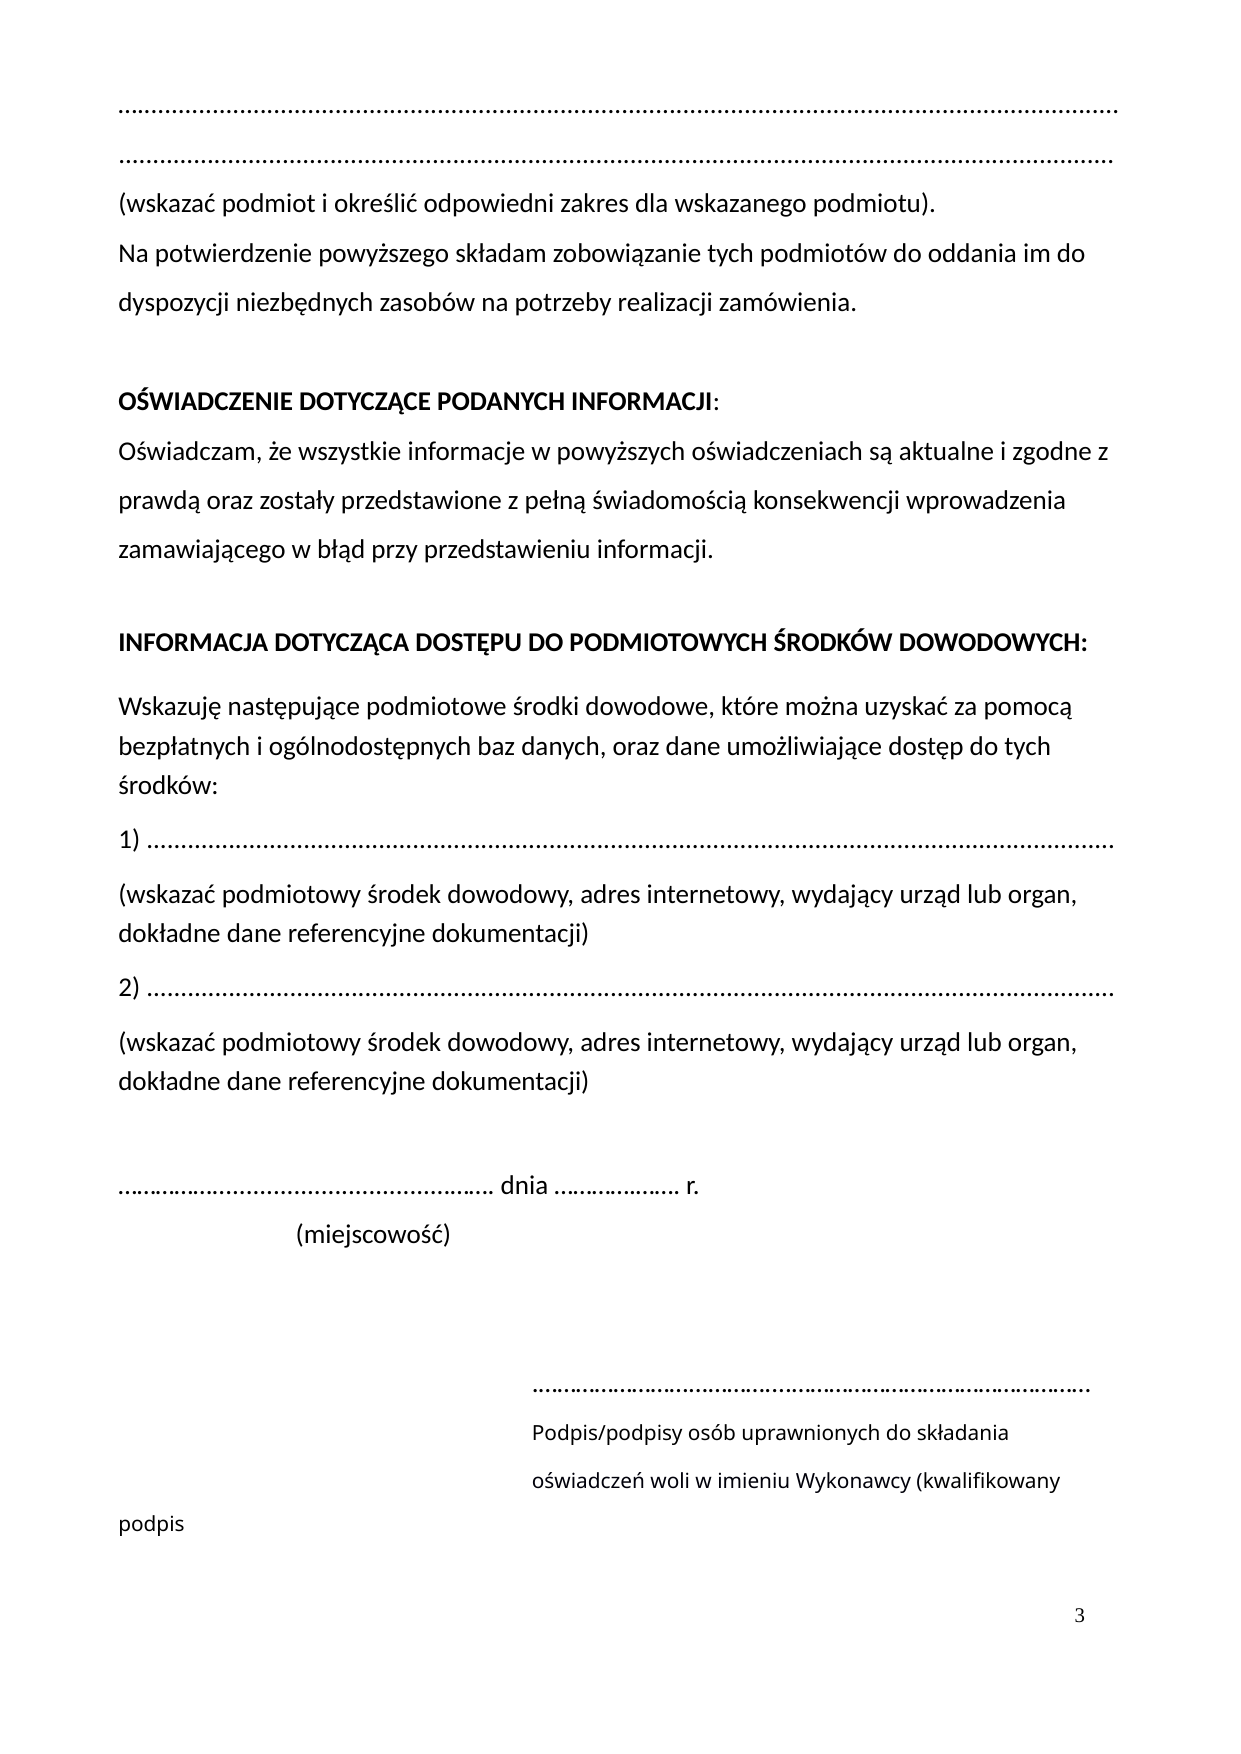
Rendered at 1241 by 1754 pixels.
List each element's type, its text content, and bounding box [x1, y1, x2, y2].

text (wskazać podmiotowy środek dowodowy, adres internetowy, wydający urząd lub organ, dokładne dane referencyjne dokumentacji) [118, 1025, 1122, 1097]
text Wskazuję następujące podmiotowe środki dowodowe, które można uzyskać za pomocą bezpłatnych i ogólnodostępnych baz danych, oraz dane umożliwiające dostęp do tych środków: [118, 689, 1122, 801]
text INFORMACJA DOTYCZĄCA DOSTĘPU DO PODMIOTOWYCH ŚRODKÓW DOWODOWYCH: [118, 625, 1122, 658]
text (miejscowość) [118, 1217, 1122, 1250]
text OŚWIADCZENIE DOTYCZĄCE PODANYCH INFORMACJI: [118, 384, 1122, 417]
text Oświadczam, że wszystkie informacje w powyższych oświadczeniach są aktualne i zgodne z prawdą oraz zostały przedstawione z pełną świadomością konsekwencji wprowadzenia zamawiającego w błąd przy przedstawieniu informacji. [118, 434, 1122, 566]
text (wskazać podmiotowy środek dowodowy, adres internetowy, wydający urząd lub organ, dokładne dane referencyjne dokumentacji) [118, 877, 1122, 949]
text Na potwierdzenie powyższego składam zobowiązanie tych podmiotów do oddania im do dyspozycji niezbędnych zasobów na potrzeby realizacji zamówienia. [118, 236, 1122, 318]
text ……………...................................……. dnia ………….……. r. [118, 1168, 1122, 1201]
text Podpis/podpisy osób uprawnionych do składania [118, 1418, 1122, 1447]
text .……………………...………....………………………………………… [118, 1366, 1122, 1399]
text 1) .............................................................................................................................................. [118, 823, 1122, 856]
text oświadczeń woli w imieniu Wykonawcy (kwalifikowany podpis [118, 1467, 1122, 1538]
text 2) .............................................................................................................................................. [118, 971, 1122, 1003]
text (wskazać podmiot i określić odpowiedni zakres dla wskazanego podmiotu). [118, 186, 1122, 219]
text ….................................................................................................................................................................................................................................................................................................. [118, 87, 1122, 170]
